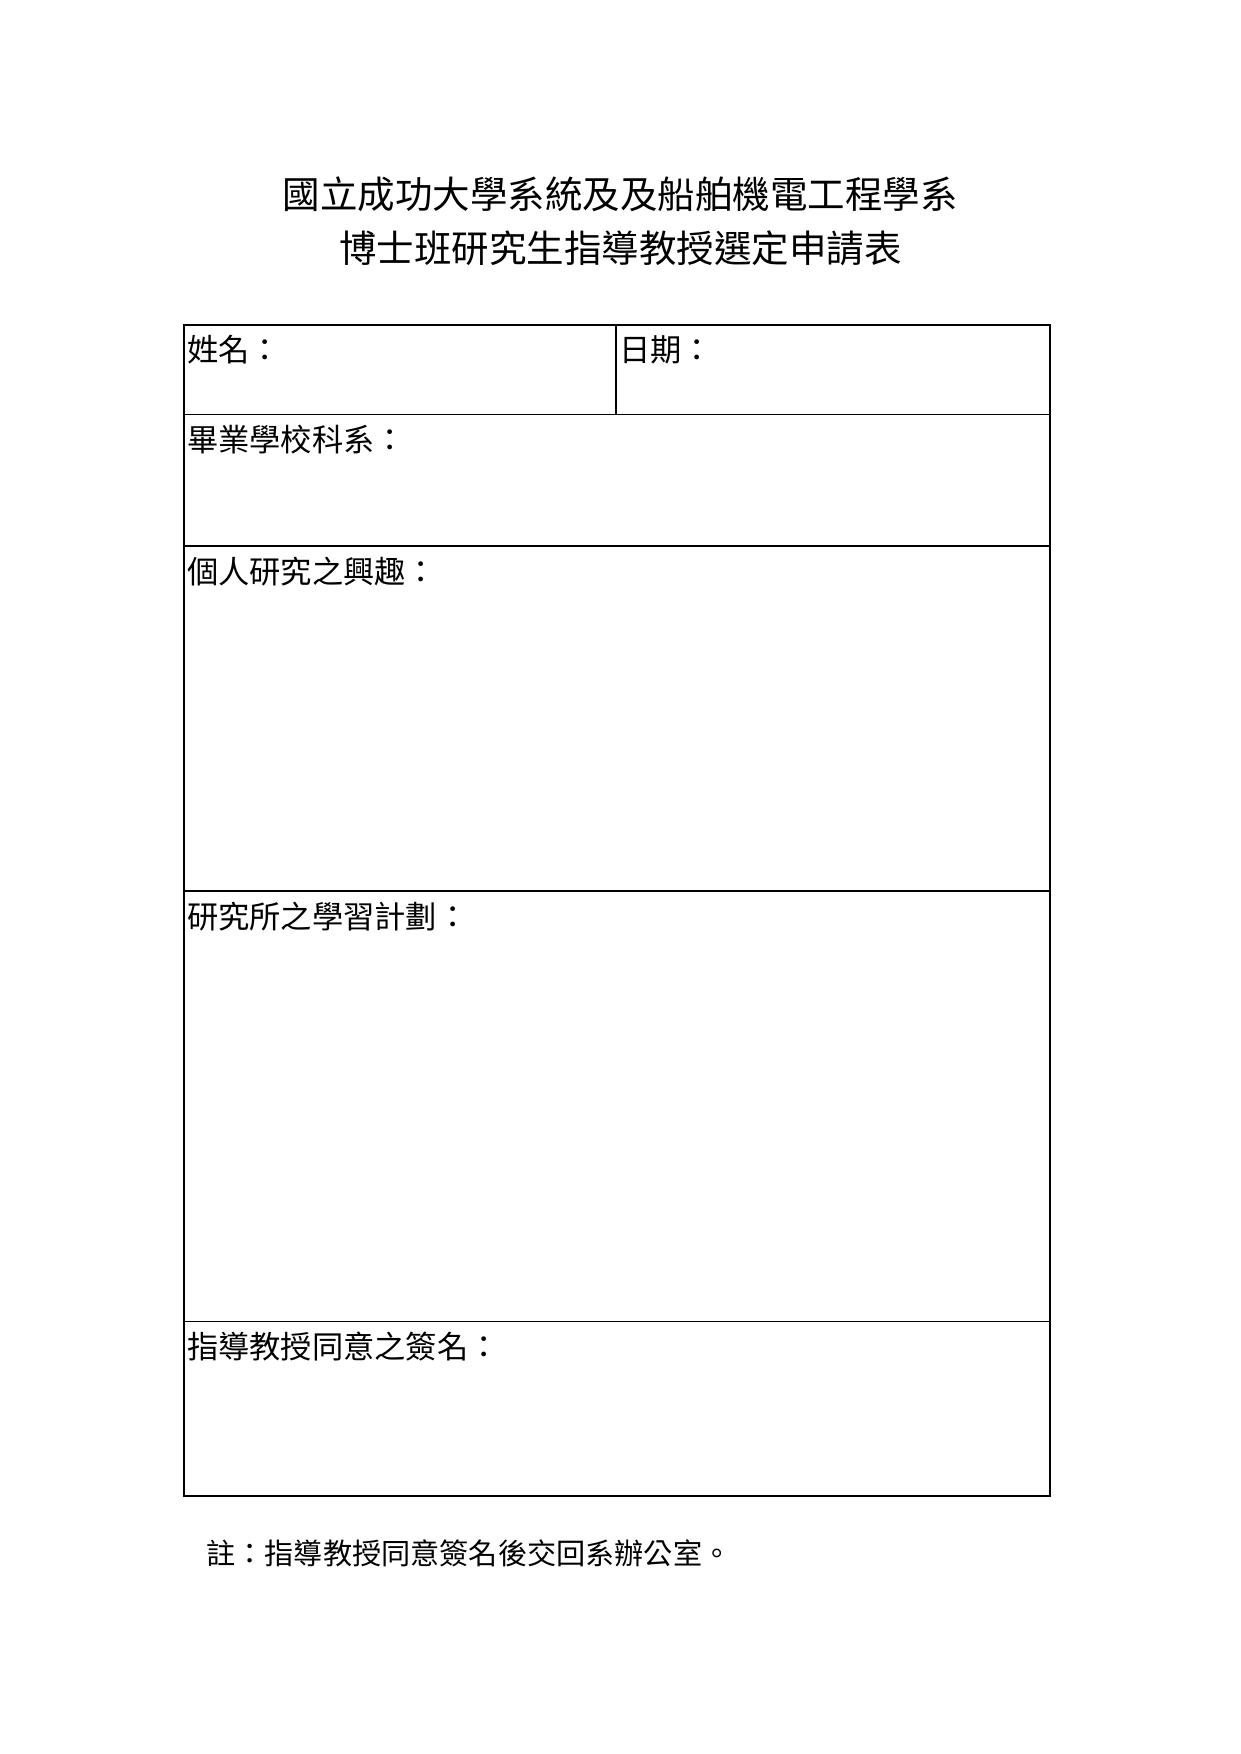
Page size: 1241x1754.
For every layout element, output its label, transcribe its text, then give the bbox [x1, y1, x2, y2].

table_header 姓名： [185, 326, 615, 413]
table_cell 研究所之學習計劃： [185, 892, 1049, 1321]
table_cell 個人研究之興趣： [185, 547, 1049, 890]
text 博士班研究生指導教授選定申請表 [187, 219, 1053, 273]
table_cell 指導教授同意之簽名： [185, 1322, 1049, 1495]
table_cell 畢業學校科系： [185, 415, 1049, 545]
text 註：指導教授同意簽名後交回系辦公室。 [206, 1531, 1053, 1573]
text 國立成功大學系統及及船舶機電工程學系 [187, 164, 1053, 219]
table_header 日期： [617, 326, 1049, 413]
